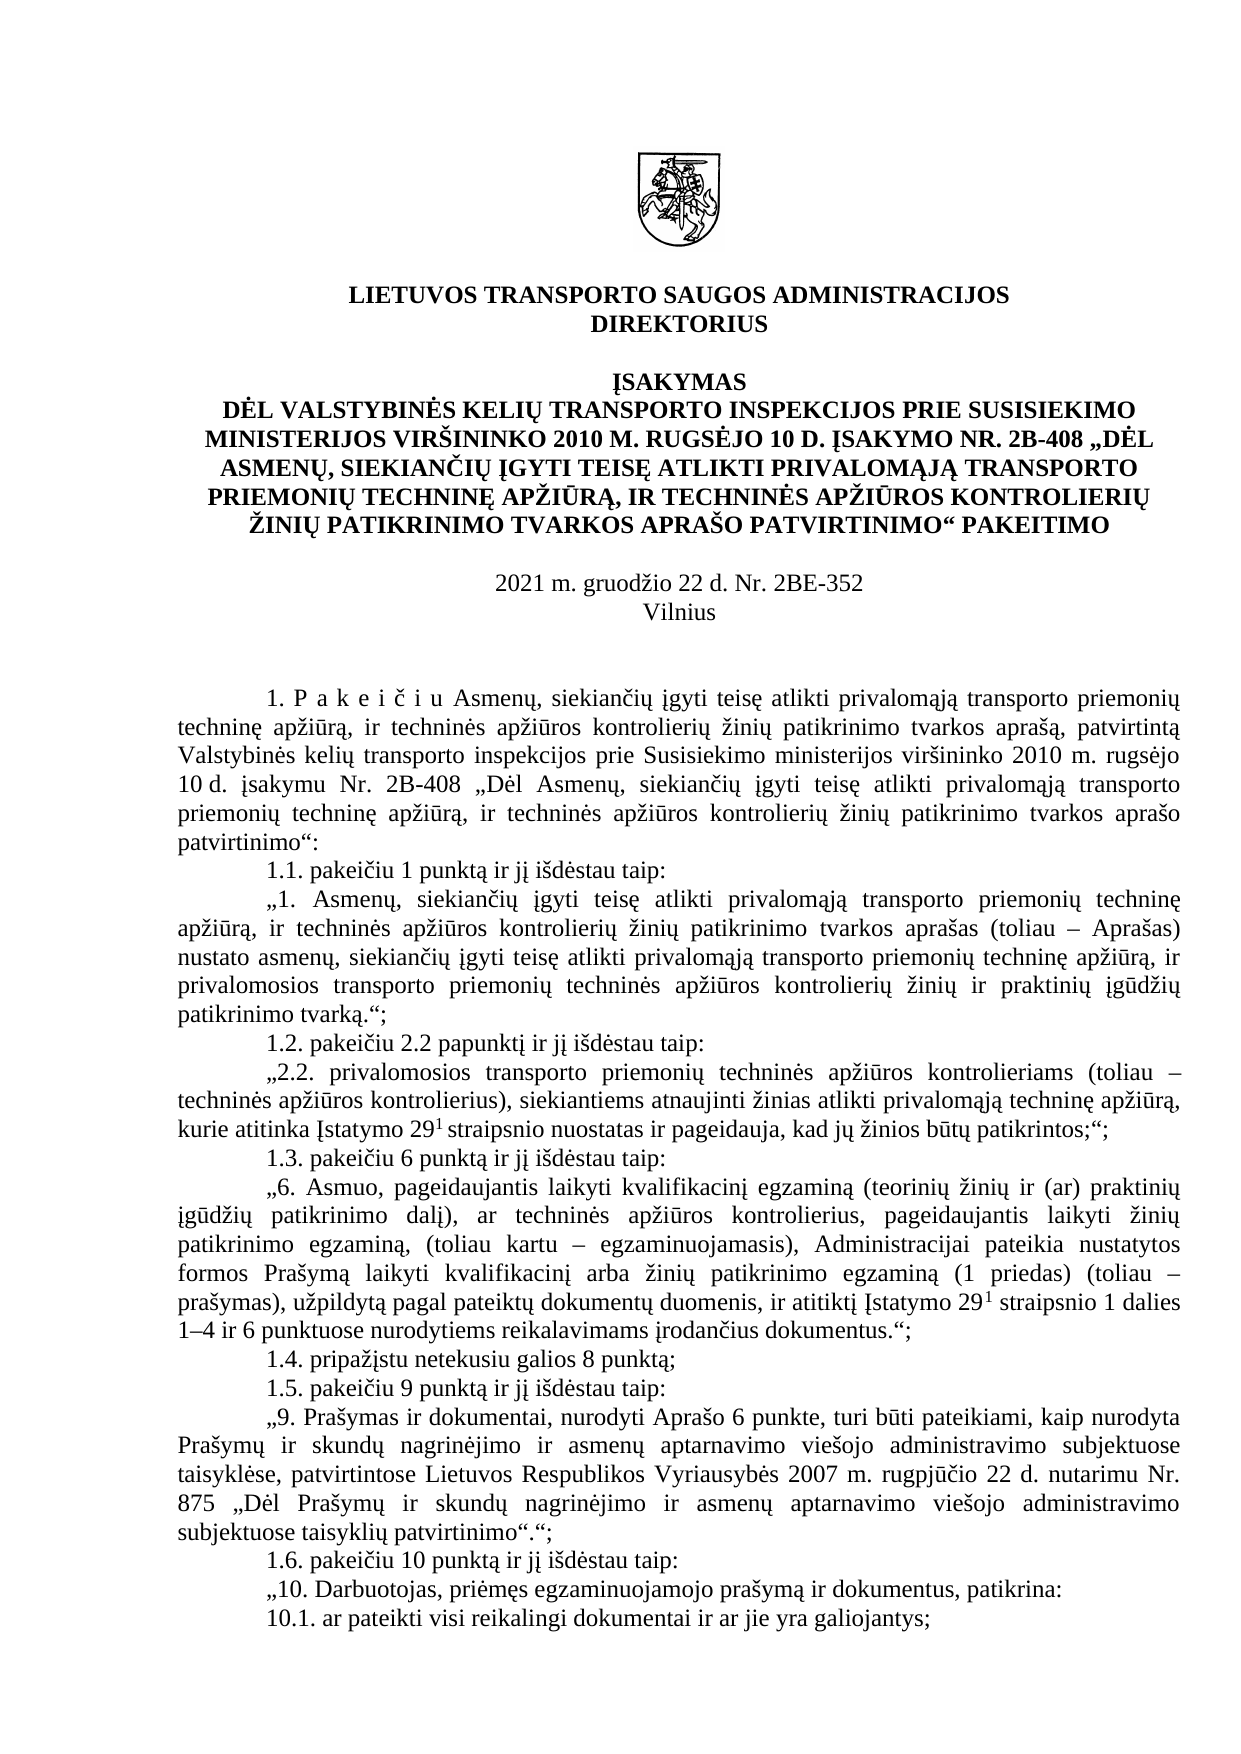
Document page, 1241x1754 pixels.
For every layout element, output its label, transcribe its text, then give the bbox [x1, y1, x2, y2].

text „9. Prašymas ir dokumentai, nurodyti Aprašo 6 punkte, turi būti pateikiami, kaip nurodyta Prašymų ir skundų nagrinėjimo ir asmenų aptarnavimo viešojo administravimo subjektuose taisyklėse, patvirtintose Lietuvos Respublikos Vyriausybės 2007 m. rugpjūčio 22 d. nutarimu Nr. 875 „Dėl Prašymų ir skundų nagrinėjimo ir asmenų aptarnavimo viešojo administravimo subjektuose taisyklių patvirtinimo“.“; [177, 1402, 1181, 1545]
text „1. Asmenų, siekiančių įgyti teisę atlikti privalomąją transporto priemonių techninę apžiūrą, ir techninės apžiūros kontrolierių žinių patikrinimo tvarkos aprašas (toliau – Aprašas) nustato asmenų, siekiančių įgyti teisę atlikti privalomąją transporto priemonių techninę apžiūrą, ir privalomosios transporto priemonių techninės apžiūros kontrolierių žinių ir praktinių įgūdžių patikrinimo tvarką.“; [177, 884, 1181, 1028]
text 1.4. pripažįstu netekusiu galios 8 punktą; [177, 1344, 1181, 1373]
text 1.5. pakeičiu 9 punktą ir jį išdėstau taip: [177, 1373, 1181, 1402]
text „6. Asmuo, pageidaujantis laikyti kvalifikacinį egzaminą (teorinių žinių ir (ar) praktinių įgūdžių patikrinimo dalį), ar techninės apžiūros kontrolierius, pageidaujantis laikyti žinių patikrinimo egzaminą, (toliau kartu – egzaminuojamasis), Administracijai pateikia nustatytos formos Prašymą laikyti kvalifikacinį arba žinių patikrinimo egzaminą (1 priedas) (toliau – prašymas), užpildytą pagal pateiktų dokumentų duomenis, ir atitiktį Įstatymo 291 straipsnio 1 dalies 1–4 ir 6 punktuose nurodytiems reikalavimams įrodančius dokumentus.“; [177, 1172, 1181, 1344]
text Vilnius [177, 597, 1181, 625]
text DIREKTORIUS [177, 309, 1181, 338]
text 1. P a k e i č i u Asmenų, siekiančių įgyti teisę atlikti privalomąją transporto priemonių techninę apžiūrą, ir techninės apžiūros kontrolierių žinių patikrinimo tvarkos aprašą, patvirtintą Valstybinės kelių transporto inspekcijos prie Susisiekimo ministerijos viršininko 2010 m. rugsėjo 10 d. įsakymu Nr. 2B-408 „Dėl Asmenų, siekiančių įgyti teisę atlikti privalomąją transporto priemonių techninę apžiūrą, ir techninės apžiūros kontrolierių žinių patikrinimo tvarkos aprašo patvirtinimo“: [177, 683, 1181, 855]
text „10. Darbuotojas, priėmęs egzaminuojamojo prašymą ir dokumentus, patikrina: [177, 1574, 1181, 1603]
text 1.3. pakeičiu 6 punktą ir jį išdėstau taip: [177, 1143, 1181, 1172]
text 2021 m. gruodžio 22 d. Nr. 2BE-352 [177, 568, 1181, 597]
text „2.2. privalomosios transporto priemonių techninės apžiūros kontrolieriams (toliau – techninės apžiūros kontrolierius), siekiantiems atnaujinti žinias atlikti privalomąją techninę apžiūrą, kurie atitinka Įstatymo 291 straipsnio nuostatas ir pageidauja, kad jų žinios būtų patikrintos;“; [177, 1057, 1181, 1143]
text LIETUVOS TRANSPORTO SAUGOS ADMINISTRACIJOS [177, 280, 1181, 309]
text 1.2. pakeičiu 2.2 papunktį ir jį išdėstau taip: [177, 1028, 1181, 1057]
text 10.1. ar pateikti visi reikalingi dokumentai ir ar jie yra galiojantys; [177, 1603, 1181, 1632]
text ĮSAKYMAS [177, 367, 1181, 395]
text DĖL VALSTYBINĖS KELIŲ TRANSPORTO INSPEKCIJOS PRIE SUSISIEKIMO MINISTERIJOS VIRŠININKO 2010 M. RUGSĖJO 10 D. ĮSAKYMO NR. 2B-408 „DĖL ASMENŲ, SIEKIANČIŲ ĮGYTI TEISĘ ATLIKTI PRIVALOMĄJĄ TRANSPORTO PRIEMONIŲ TECHNINĘ APŽIŪRĄ, IR TECHNINĖS APŽIŪROS KONTROLIERIŲ ŽINIŲ PATIKRINIMO TVARKOS APRAŠO PATVIRTINIMO“ PAKEITIMO [177, 395, 1181, 539]
text 1.1. pakeičiu 1 punktą ir jį išdėstau taip: [177, 855, 1181, 884]
text 1.6. pakeičiu 10 punktą ir jį išdėstau taip: [177, 1545, 1181, 1574]
